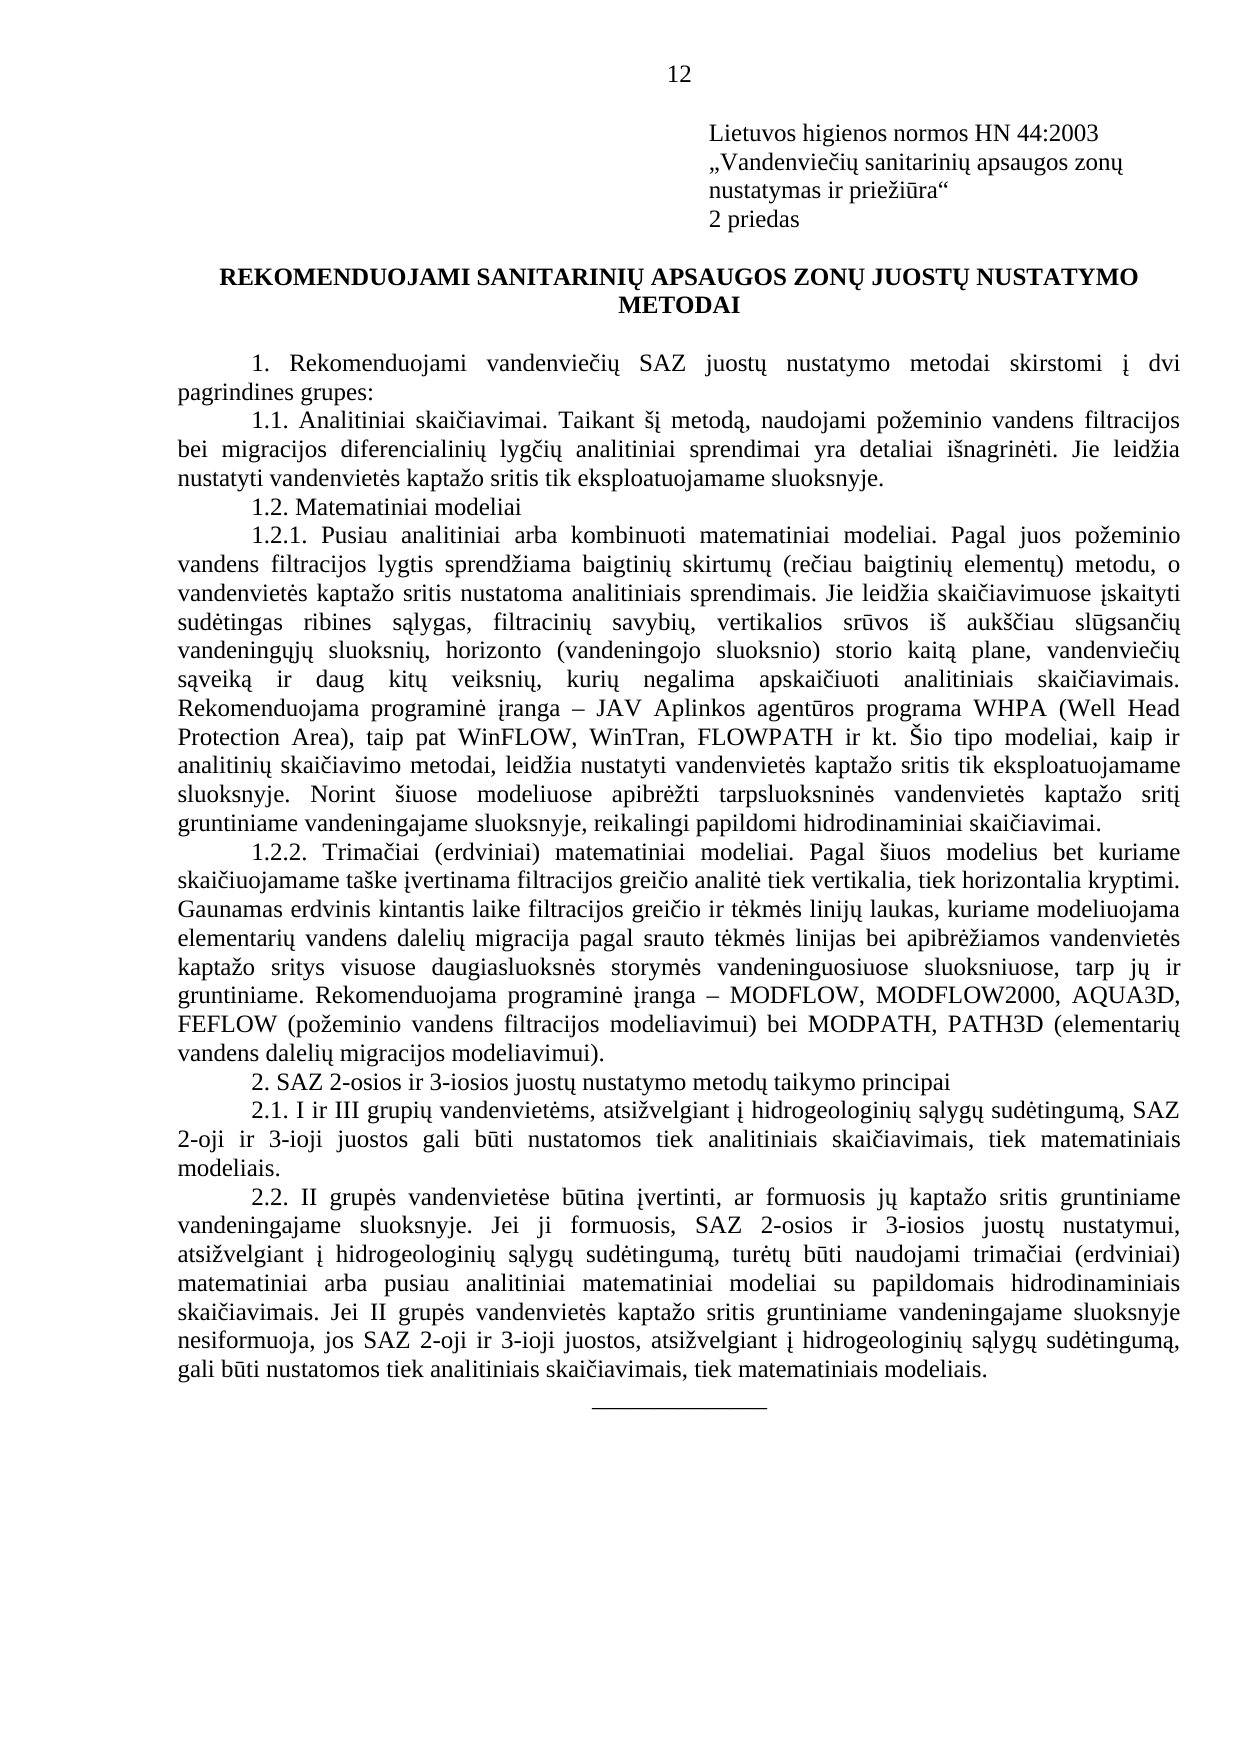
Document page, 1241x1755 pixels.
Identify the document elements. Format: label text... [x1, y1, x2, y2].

text 2.1. I ir III grupių vandenvietėms, atsižvelgiant į hidrogeologinių sąlygų sudėtingumą, SAZ 2-oji ir 3-ioji juostos gali būti nustatomos tiek analitiniais skaičiavimais, tiek matematiniais modeliais. [177, 1096, 1181, 1182]
text 2.2. II grupės vandenvietėse būtina įvertinti, ar formuosis jų kaptažo sritis gruntiniame vandeningajame sluoksnyje. Jei ji formuosis, SAZ 2-osios ir 3-iosios juostų nustatymui, atsižvelgiant į hidrogeologinių sąlygų sudėtingumą, turėtų būti naudojami trimačiai (erdviniai) matematiniai arba pusiau analitiniai matematiniai modeliai su papildomais hidrodinaminiais skaičiavimais. Jei II grupės vandenvietės kaptažo sritis gruntiniame vandeningajame sluoksnyje nesiformuoja, jos SAZ 2-oji ir 3-ioji juostos, atsižvelgiant į hidrogeologinių sąlygų sudėtingumą, gali būti nustatomos tiek analitiniais skaičiavimais, tiek matematiniais modeliais. [177, 1182, 1181, 1383]
text 1. Rekomenduojami vandenviečių SAZ juostų nustatymo metodai skirstomi į dvi pagrindines grupes: [177, 348, 1181, 406]
text nustatymas ir priežiūra“ [177, 176, 1181, 204]
text 2. SAZ 2-osios ir 3-iosios juostų nustatymo metodų taikymo principai [177, 1067, 1181, 1096]
text 1.2. Matematiniai modeliai [177, 492, 1181, 521]
text 1.2.2. Trimačiai (erdviniai) matematiniai modeliai. Pagal šiuos modelius bet kuriame skaičiuojamame taške įvertinama filtracijos greičio analitė tiek vertikalia, tiek horizontalia kryptimi. Gaunamas erdvinis kintantis laike filtracijos greičio ir tėkmės linijų laukas, kuriame modeliuojama elementarių vandens dalelių migracija pagal srauto tėkmės linijas bei apibrėžiamos vandenvietės kaptažo sritys visuose daugiasluoksnės storymės vandeninguosiuose sluoksniuose, tarp jų ir gruntiniame. Rekomenduojama programinė įranga – MODFLOW, MODFLOW2000, AQUA3D, FEFLOW (požeminio vandens filtracijos modeliavimui) bei MODPATH, PATH3D (elementarių vandens dalelių migracijos modeliavimui). [177, 837, 1181, 1067]
text 2 priedas [177, 204, 1181, 233]
text ______________ [177, 1383, 1181, 1412]
text Rekomenduojami Sanitarinių Apsaugos Zonų juostų nustatymo metodai [177, 262, 1181, 319]
text Lietuvos higienos normos HN 44:2003 [177, 118, 1181, 147]
text 1.1. Analitiniai skaičiavimai. Taikant šį metodą, naudojami požeminio vandens filtracijos bei migracijos diferencialinių lygčių analitiniai sprendimai yra detaliai išnagrinėti. Jie leidžia nustatyti vandenvietės kaptažo sritis tik eksploatuojamame sluoksnyje. [177, 406, 1181, 492]
text 1.2.1. Pusiau analitiniai arba kombinuoti matematiniai modeliai. Pagal juos požeminio vandens filtracijos lygtis sprendžiama baigtinių skirtumų (rečiau baigtinių elementų) metodu, o vandenvietės kaptažo sritis nustatoma analitiniais sprendimais. Jie leidžia skaičiavimuose įskaityti sudėtingas ribines sąlygas, filtracinių savybių, vertikalios srūvos iš aukščiau slūgsančių vandeningųjų sluoksnių, horizonto (vandeningojo sluoksnio) storio kaitą plane, vandenviečių sąveiką ir daug kitų veiksnių, kurių negalima apskaičiuoti analitiniais skaičiavimais. Rekomenduojama programinė įranga – JAV Aplinkos agentūros programa WHPA (Well Head Protection Area), taip pat WinFLOW, WinTran, FLOWPATH ir kt. Šio tipo modeliai, kaip ir analitinių skaičiavimo metodai, leidžia nustatyti vandenvietės kaptažo sritis tik eksploatuojamame sluoksnyje. Norint šiuose modeliuose apibrėžti tarpsluoksninės vandenvietės kaptažo sritį gruntiniame vandeningajame sluoksnyje, reikalingi papildomi hidrodinaminiai skaičiavimai. [177, 521, 1181, 837]
text „Vandenviečių sanitarinių apsaugos zonų [177, 147, 1181, 176]
